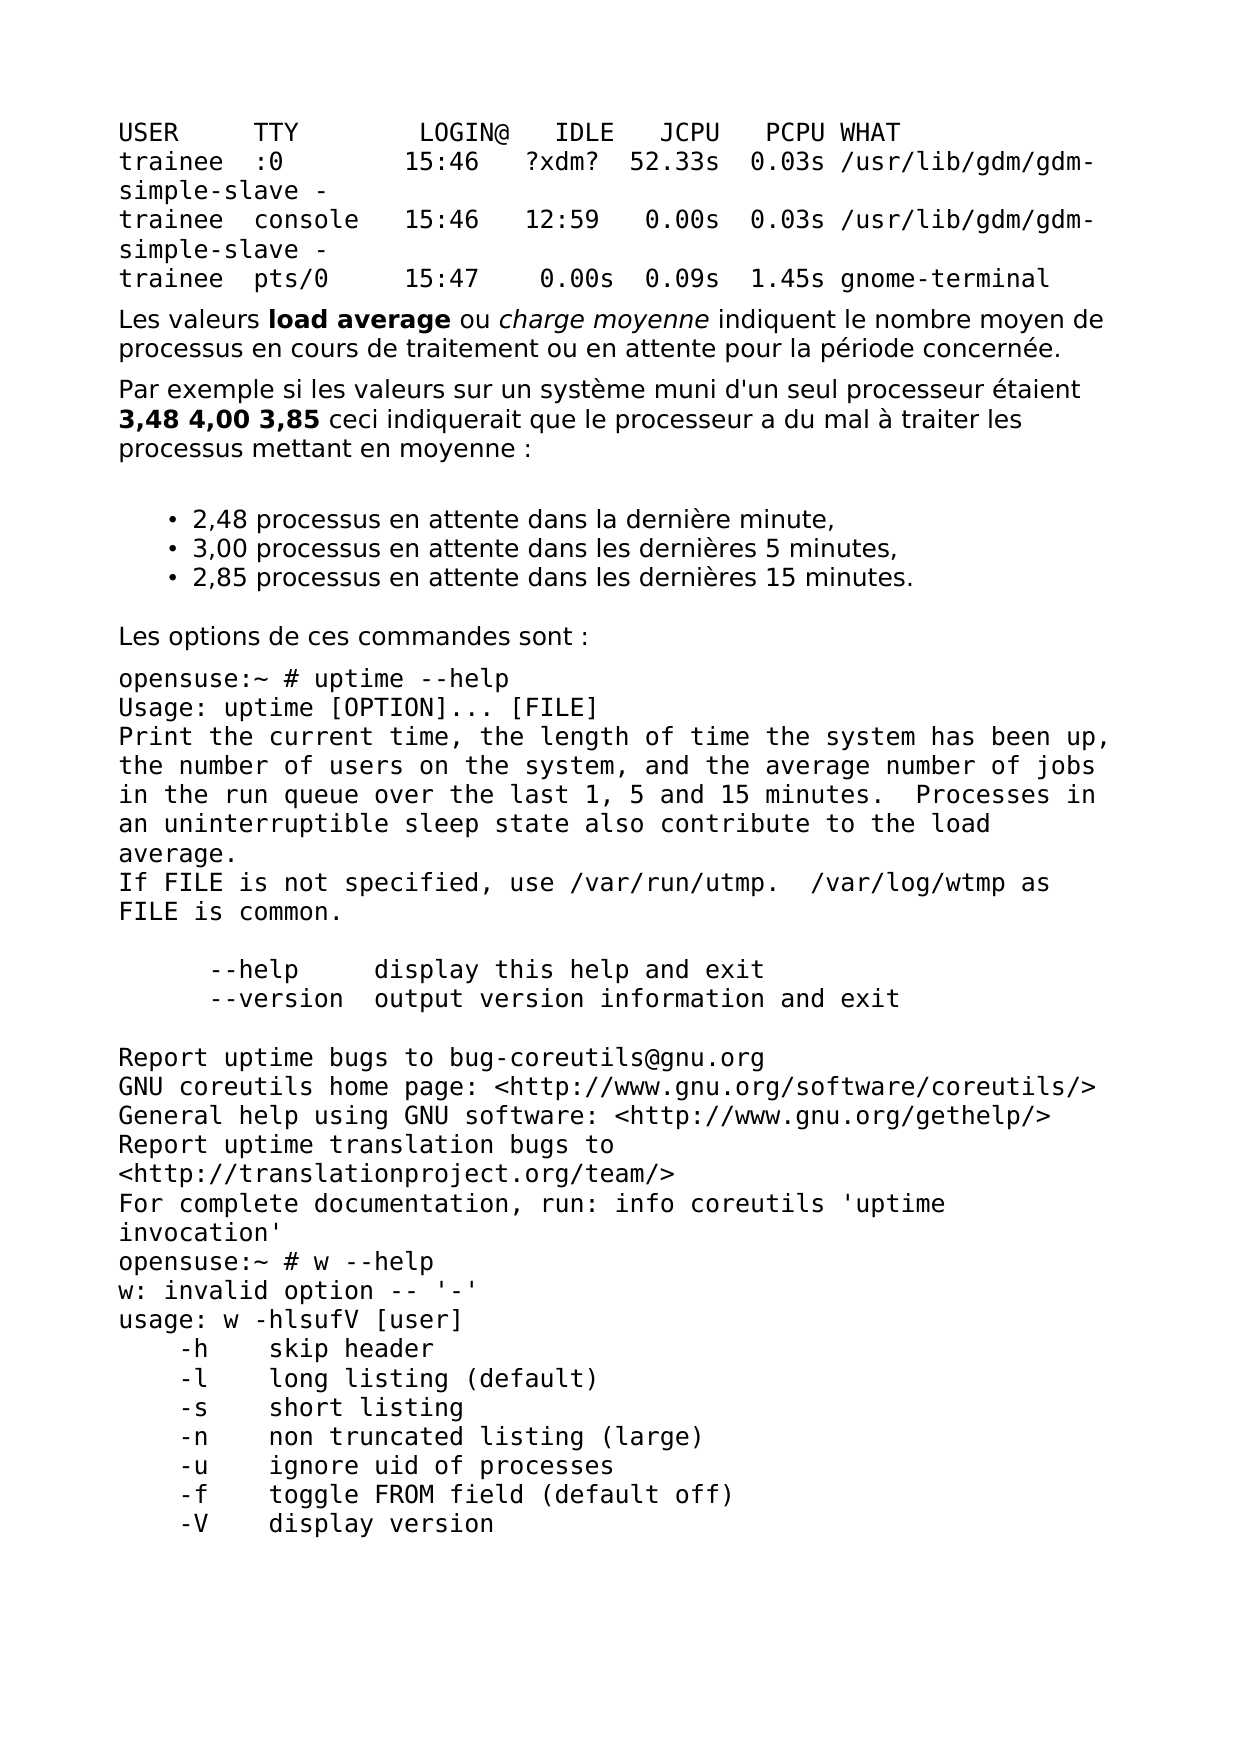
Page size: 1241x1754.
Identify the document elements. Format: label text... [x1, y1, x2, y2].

list 3,00 processus en attente dans les dernières 5 minutes, [177, 534, 1122, 563]
list 2,48 processus en attente dans la dernière minute, [177, 505, 1122, 534]
text Les valeurs load average ou charge moyenne indiquent le nombre moyen de processus en cours de traitement ou en attente pour la période concernée. [118, 305, 1122, 363]
list 2,85 processus en attente dans les dernières 15 minutes. [177, 563, 1122, 593]
text Par exemple si les valeurs sur un système muni d'un seul processeur étaient 3,48 4,00 3,85 ceci indiquerait que le processeur a du mal à traiter les processus mettant en moyenne : [118, 376, 1122, 463]
text Les options de ces commandes sont : [118, 622, 1122, 651]
text USER TTY LOGIN@ IDLE JCPU PCPU WHAT trainee :0 15:46 ?xdm? 52.33s 0.03s /usr/lib/gdm/gdm-simple-slave - trainee console 15:46 12:59 0.00s 0.03s /usr/lib/gdm/gdm-simple-slave - trainee pts/0 15:47 0.00s 0.09s 1.45s gnome-terminal [118, 118, 1122, 293]
text opensuse:~ # uptime --help Usage: uptime [OPTION]... [FILE] Print the current time, the length of time the system has been up, the number of users on the system, and the average number of jobs in the run queue over the last 1, 5 and 15 minutes. Processes in an uninterruptible sleep state also contribute to the load average. If FILE is not specified, use /var/run/utmp. /var/log/wtmp as FILE is common. --help display this help and exit --version output version information and exit Report uptime bugs to bug-coreutils@gnu.org GNU coreutils home page: <http://www.gnu.org/software/coreutils/> General help using GNU software: <http://www.gnu.org/gethelp/> Report uptime translation bugs to <http://translationproject.org/team/> For complete documentation, run: info coreutils 'uptime invocation' opensuse:~ # w --help w: invalid option -- '-' usage: w -hlsufV [user] -h skip header -l long listing (default) -s short listing -n non truncated listing (large) -u ignore uid of processes -f toggle FROM field (default off) -V display version [118, 664, 1122, 1539]
